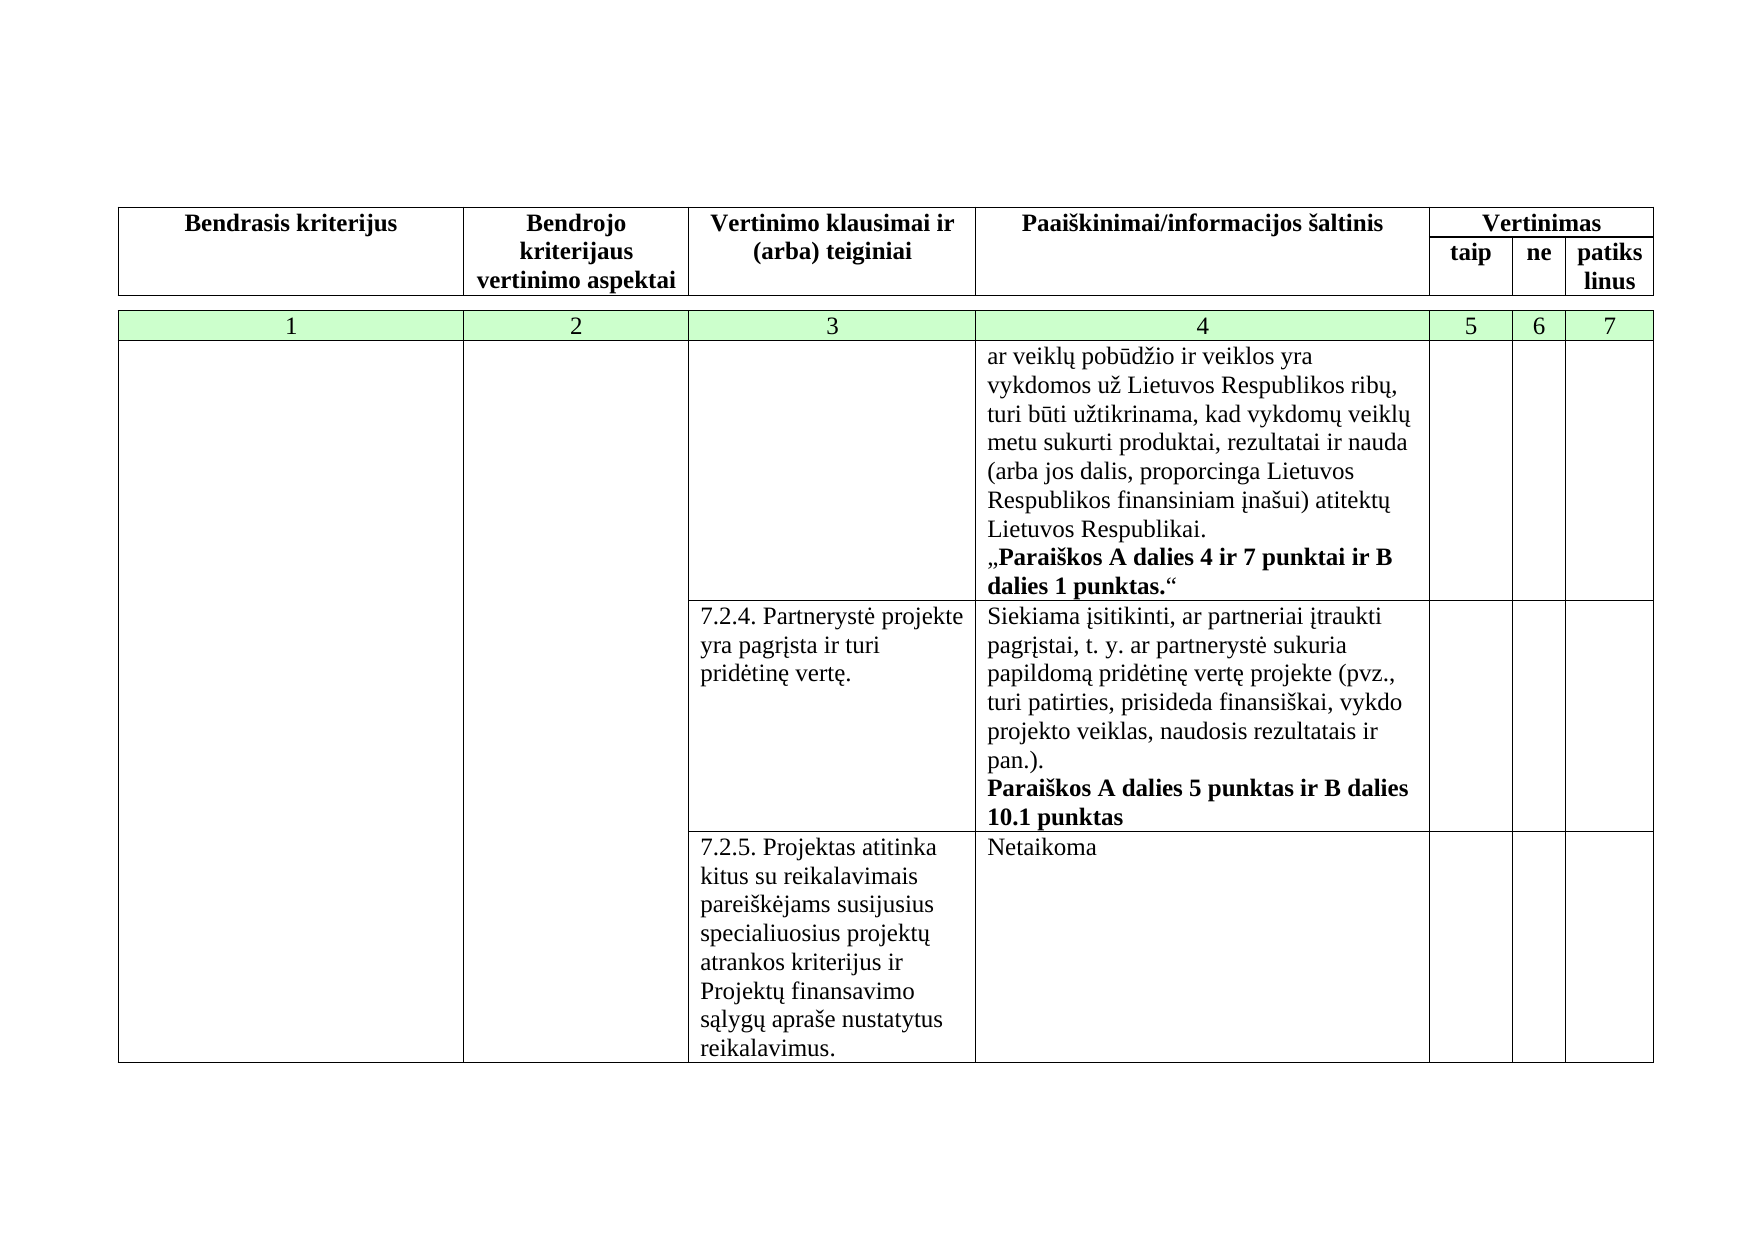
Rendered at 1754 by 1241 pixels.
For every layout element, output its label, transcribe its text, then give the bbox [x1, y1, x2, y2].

table_cell [1512, 296, 1566, 310]
table_cell [689, 341, 975, 600]
table_cell [119, 341, 463, 1062]
table_cell [1513, 601, 1565, 831]
table_cell 4 [976, 311, 1429, 340]
table_cell 7.2.5. Projektas atitinka kitus su reikalavimais pareiškėjams susijusius specialiuosius projektų atrankos kriterijus ir Projektų finansavimo sąlygų apraše nustatytus reikalavimus. [689, 832, 975, 1062]
table_cell [1430, 341, 1512, 600]
table_cell 7.2.4. Partnerystė projekte yra pagrįsta ir turi pridėtinę vertę. [689, 601, 975, 831]
table_cell [464, 296, 689, 310]
table_cell patikslinus [1566, 238, 1653, 295]
table_cell [464, 341, 688, 1062]
table_cell 5 [1430, 311, 1512, 340]
table_header Vertinimas [1430, 208, 1653, 236]
table_header Bendrojo kriterijaus vertinimo aspektai [464, 208, 688, 295]
table_cell [118, 296, 464, 310]
table_cell 2 [464, 311, 688, 340]
table_cell [1566, 296, 1653, 310]
table_header Bendrasis kriterijus [119, 208, 463, 295]
table_cell taip [1430, 238, 1512, 295]
table_cell [1430, 832, 1512, 1062]
table_cell 3 [689, 311, 975, 340]
table_cell 6 [1513, 311, 1565, 340]
table_cell Siekiama įsitikinti, ar partneriai įtraukti pagrįstai, t. y. ar partnerystė sukuria papildomą pridėtinę vertę projekte (pvz., turi patirties, prisideda finansiškai, vykdo projekto veiklas, naudosis rezultatais ir pan.). Paraiškos A dalies 5 punktas ir B dalies 10.1 punktas [976, 601, 1429, 831]
table_header Vertinimo klausimai ir (arba) teiginiai [689, 208, 975, 295]
table_cell [1429, 296, 1512, 310]
table_cell ar veiklų pobūdžio ir veiklos yra vykdomos už Lietuvos Respublikos ribų, turi būti užtikrinama, kad vykdomų veiklų metu sukurti produktai, rezultatai ir nauda (arba jos dalis, proporcinga Lietuvos Respublikos finansiniam įnašui) atitektų Lietuvos Respublikai. „Paraiškos A dalies 4 ir 7 punktai ir B dalies 1 punktas.“ [976, 341, 1429, 600]
table_cell [1566, 601, 1653, 831]
table_cell [976, 296, 1429, 310]
table_cell [689, 296, 976, 310]
table_cell [1513, 341, 1565, 600]
table_cell [1566, 341, 1653, 600]
table_cell [1513, 832, 1565, 1062]
table_cell 1 [119, 311, 463, 340]
table_cell ne [1513, 238, 1565, 295]
table_cell 7 [1566, 311, 1653, 340]
table_header Paaiškinimai/informacijos šaltinis [976, 208, 1429, 295]
table_cell [1566, 832, 1653, 1062]
table_cell [1430, 601, 1512, 831]
table_cell Netaikoma [976, 832, 1429, 1062]
